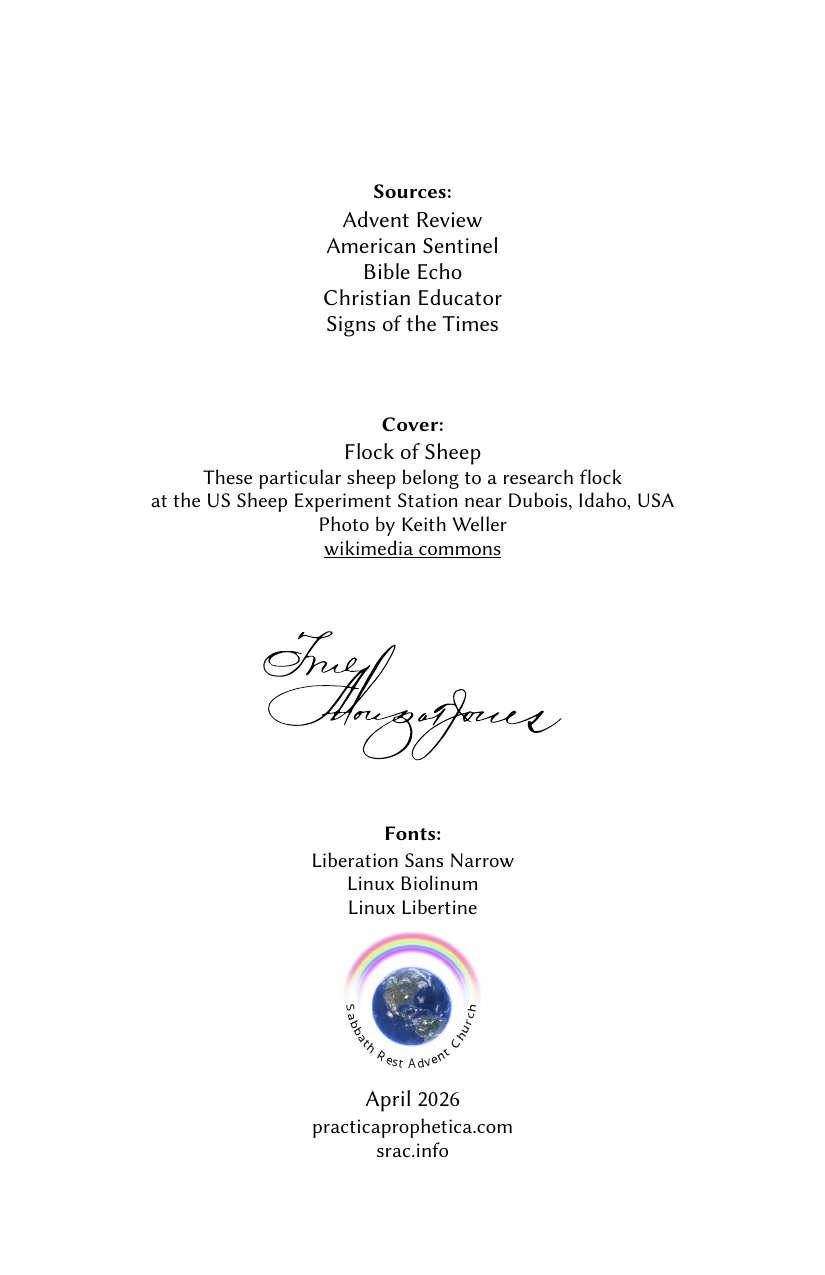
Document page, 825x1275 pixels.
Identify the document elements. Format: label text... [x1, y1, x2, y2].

text American Sentinel [75, 233, 750, 259]
text wikimedia commons [75, 537, 750, 560]
text Liberation Sans Narrow [75, 848, 750, 872]
text Fonts: [75, 822, 750, 845]
text Linux Biolinum [75, 872, 750, 896]
text srac.info [75, 1139, 750, 1163]
text Flock of Sheep [75, 439, 750, 465]
text April 2026 [75, 1086, 750, 1112]
text Cover: [75, 412, 750, 436]
text These particular sheep belong to a research flock at the US Sheep Experiment Station near Dubois, Idaho, USA [75, 465, 750, 513]
text Bible Echo [75, 259, 750, 285]
text Advent Review [75, 207, 750, 233]
text Photo by Keith Weller [75, 513, 750, 537]
text Sources: [75, 180, 750, 204]
text Signs of the Times [75, 311, 750, 337]
text Linux Libertine [75, 896, 750, 920]
text practicaprophetica.com [75, 1115, 750, 1139]
text Christian Educator [75, 285, 750, 311]
